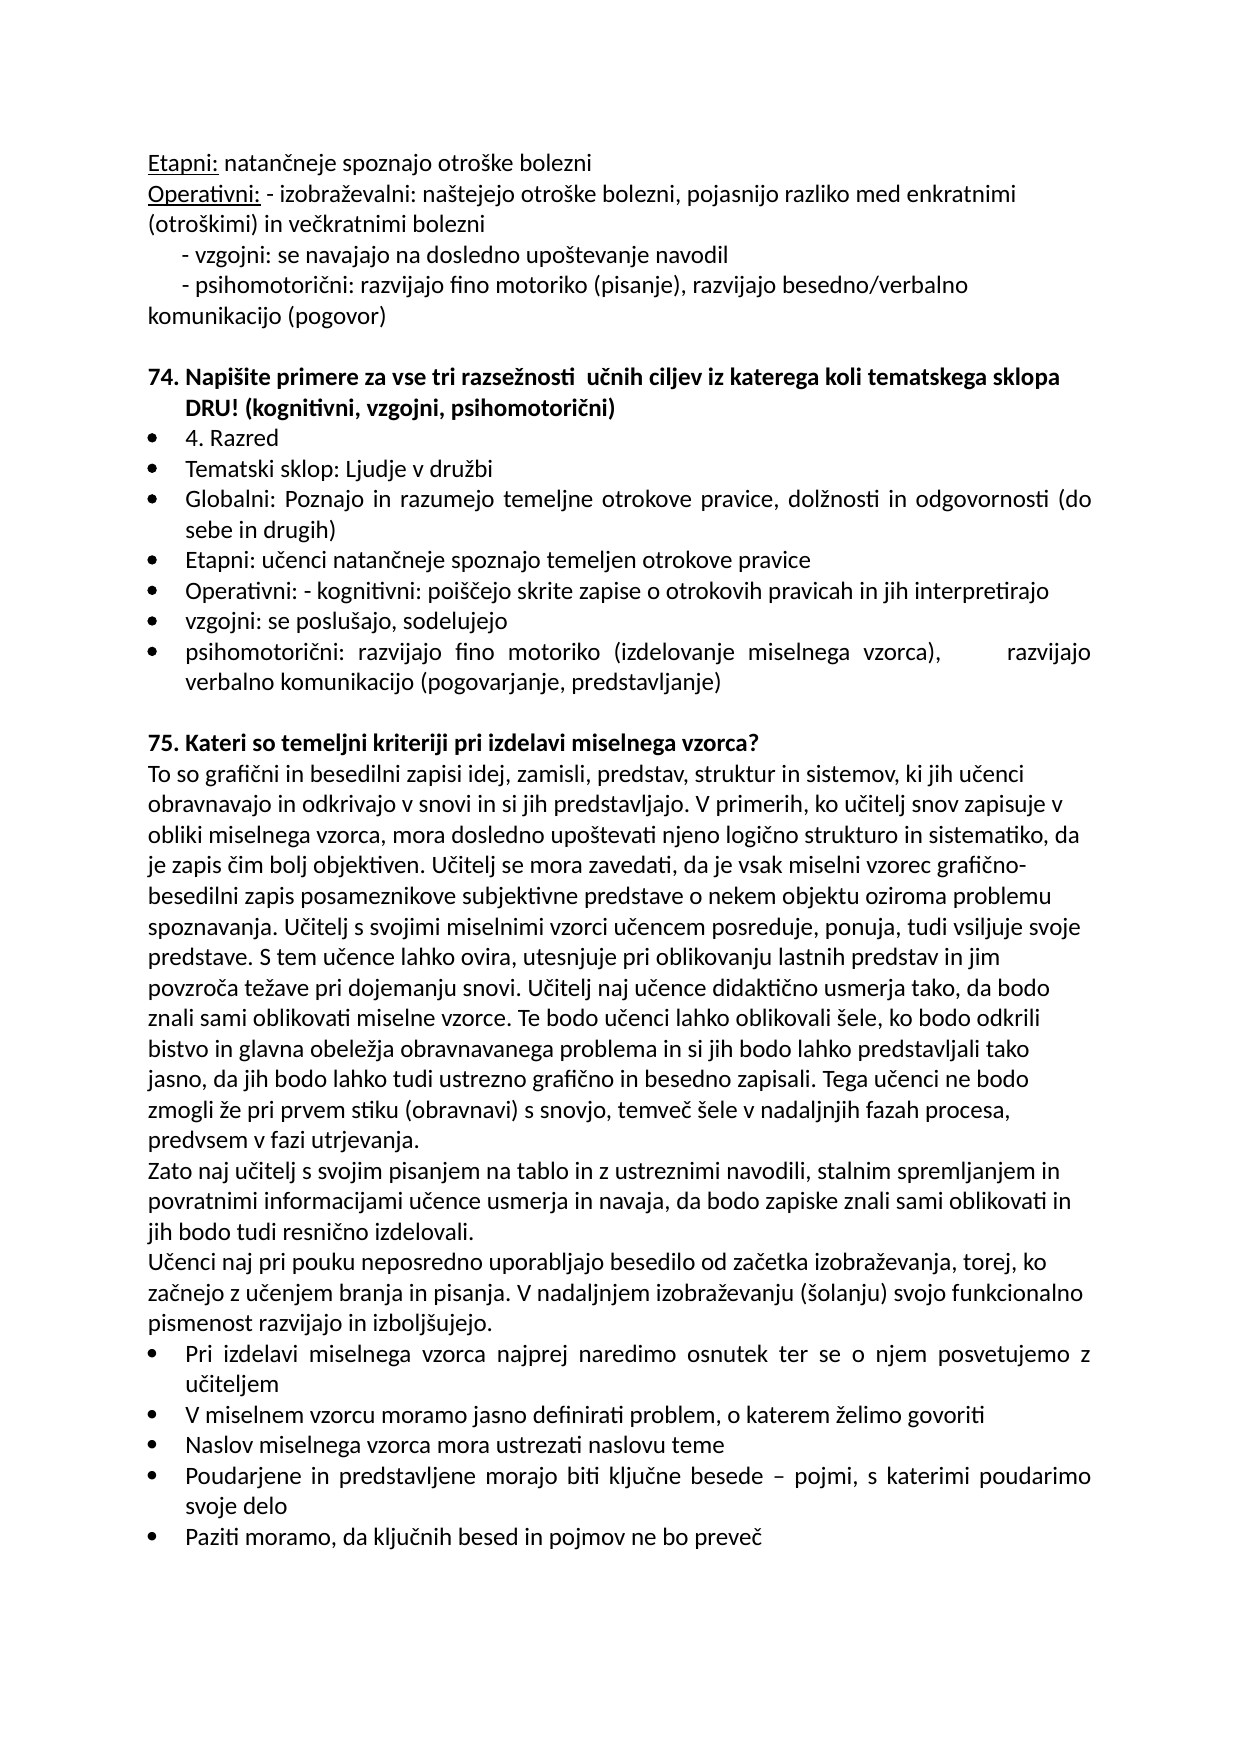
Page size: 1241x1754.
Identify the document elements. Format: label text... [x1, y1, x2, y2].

list Etapni: učenci natančneje spoznajo temeljen otrokove pravice [148, 544, 1093, 575]
text Etapni: natančneje spoznajo otroške bolezni [148, 148, 1093, 178]
text - vzgojni: se navajajo na dosledno upoštevanje navodil [148, 239, 1093, 270]
text - psihomotorični: razvijajo fino motoriko (pisanje), razvijajo besedno/verbalno komunikacijo (pogovor) [148, 270, 1093, 331]
list psihomotorični: razvijajo fino motoriko (izdelovanje miselnega vzorca), razvijajo verbalno komunikacijo (pogovarjanje, predstavljanje) [148, 636, 1093, 697]
list 4. Razred [148, 422, 1093, 453]
list Poudarjene in predstavljene morajo biti ključne besede – pojmi, s katerimi poudarimo svoje delo [148, 1460, 1093, 1521]
list Napišite primere za vse tri razsežnosti učnih ciljev iz katerega koli tematskega sklopa DRU! (kognitivni, vzgojni, psihomotorični) [148, 361, 1093, 422]
list V miselnem vzorcu moramo jasno definirati problem, o katerem želimo govoriti [148, 1399, 1093, 1429]
list Kateri so temeljni kriteriji pri izdelavi miselnega vzorca? [148, 727, 1093, 758]
list vzgojni: se poslušajo, sodelujejo [148, 605, 1093, 636]
text Učenci naj pri pouku neposredno uporabljajo besedilo od začetka izobraževanja, torej, ko začnejo z učenjem branja in pisanja. V nadaljnjem izobraževanju (šolanju) svojo funkcionalno pismenost razvijajo in izboljšujejo. [148, 1246, 1093, 1338]
list Naslov miselnega vzorca mora ustrezati naslovu teme [148, 1429, 1093, 1460]
list Paziti moramo, da ključnih besed in pojmov ne bo preveč [148, 1521, 1093, 1552]
text Zato naj učitelj s svojim pisanjem na tablo in z ustreznimi navodili, stalnim spremljanjem in povratnimi informacijami učence usmerja in navaja, da bodo zapiske znali sami oblikovati in jih bodo tudi resnično izdelovali. [148, 1155, 1093, 1246]
list Tematski sklop: Ljudje v družbi [148, 453, 1093, 483]
list Operativni: - kognitivni: poiščejo skrite zapise o otrokovih pravicah in jih interpretirajo [148, 575, 1093, 605]
text Operativni: - izobraževalni: naštejejo otroške bolezni, pojasnijo razliko med enkratnimi (otroškimi) in večkratnimi bolezni [148, 178, 1093, 239]
list Pri izdelavi miselnega vzorca najprej naredimo osnutek ter se o njem posvetujemo z učiteljem [148, 1338, 1093, 1399]
text To so grafični in besedilni zapisi idej, zamisli, predstav, struktur in sistemov, ki jih učenci obravnavajo in odkrivajo v snovi in si jih predstavljajo. V primerih, ko učitelj snov zapisuje v obliki miselnega vzorca, mora dosledno upoštevati njeno logično strukturo in sistematiko, da je zapis čim bolj objektiven. Učitelj se mora zavedati, da je vsak miselni vzorec grafično-besedilni zapis posameznikove subjektivne predstave o nekem objektu oziroma problemu spoznavanja. Učitelj s svojimi miselnimi vzorci učencem posreduje, ponuja, tudi vsiljuje svoje predstave. S tem učence lahko ovira, utesnjuje pri oblikovanju lastnih predstav in jim povzroča težave pri dojemanju snovi. Učitelj naj učence didaktično usmerja tako, da bodo znali sami oblikovati miselne vzorce. Te bodo učenci lahko oblikovali šele, ko bodo odkrili bistvo in glavna obeležja obravnavanega problema in si jih bodo lahko predstavljali tako jasno, da jih bodo lahko tudi ustrezno grafično in besedno zapisali. Tega učenci ne bodo zmogli že pri prvem stiku (obravnavi) s snovjo, temveč šele v nadaljnjih fazah procesa, predvsem v fazi utrjevanja. [148, 758, 1093, 1155]
list Globalni: Poznajo in razumejo temeljne otrokove pravice, dolžnosti in odgovornosti (do sebe in drugih) [148, 483, 1093, 544]
